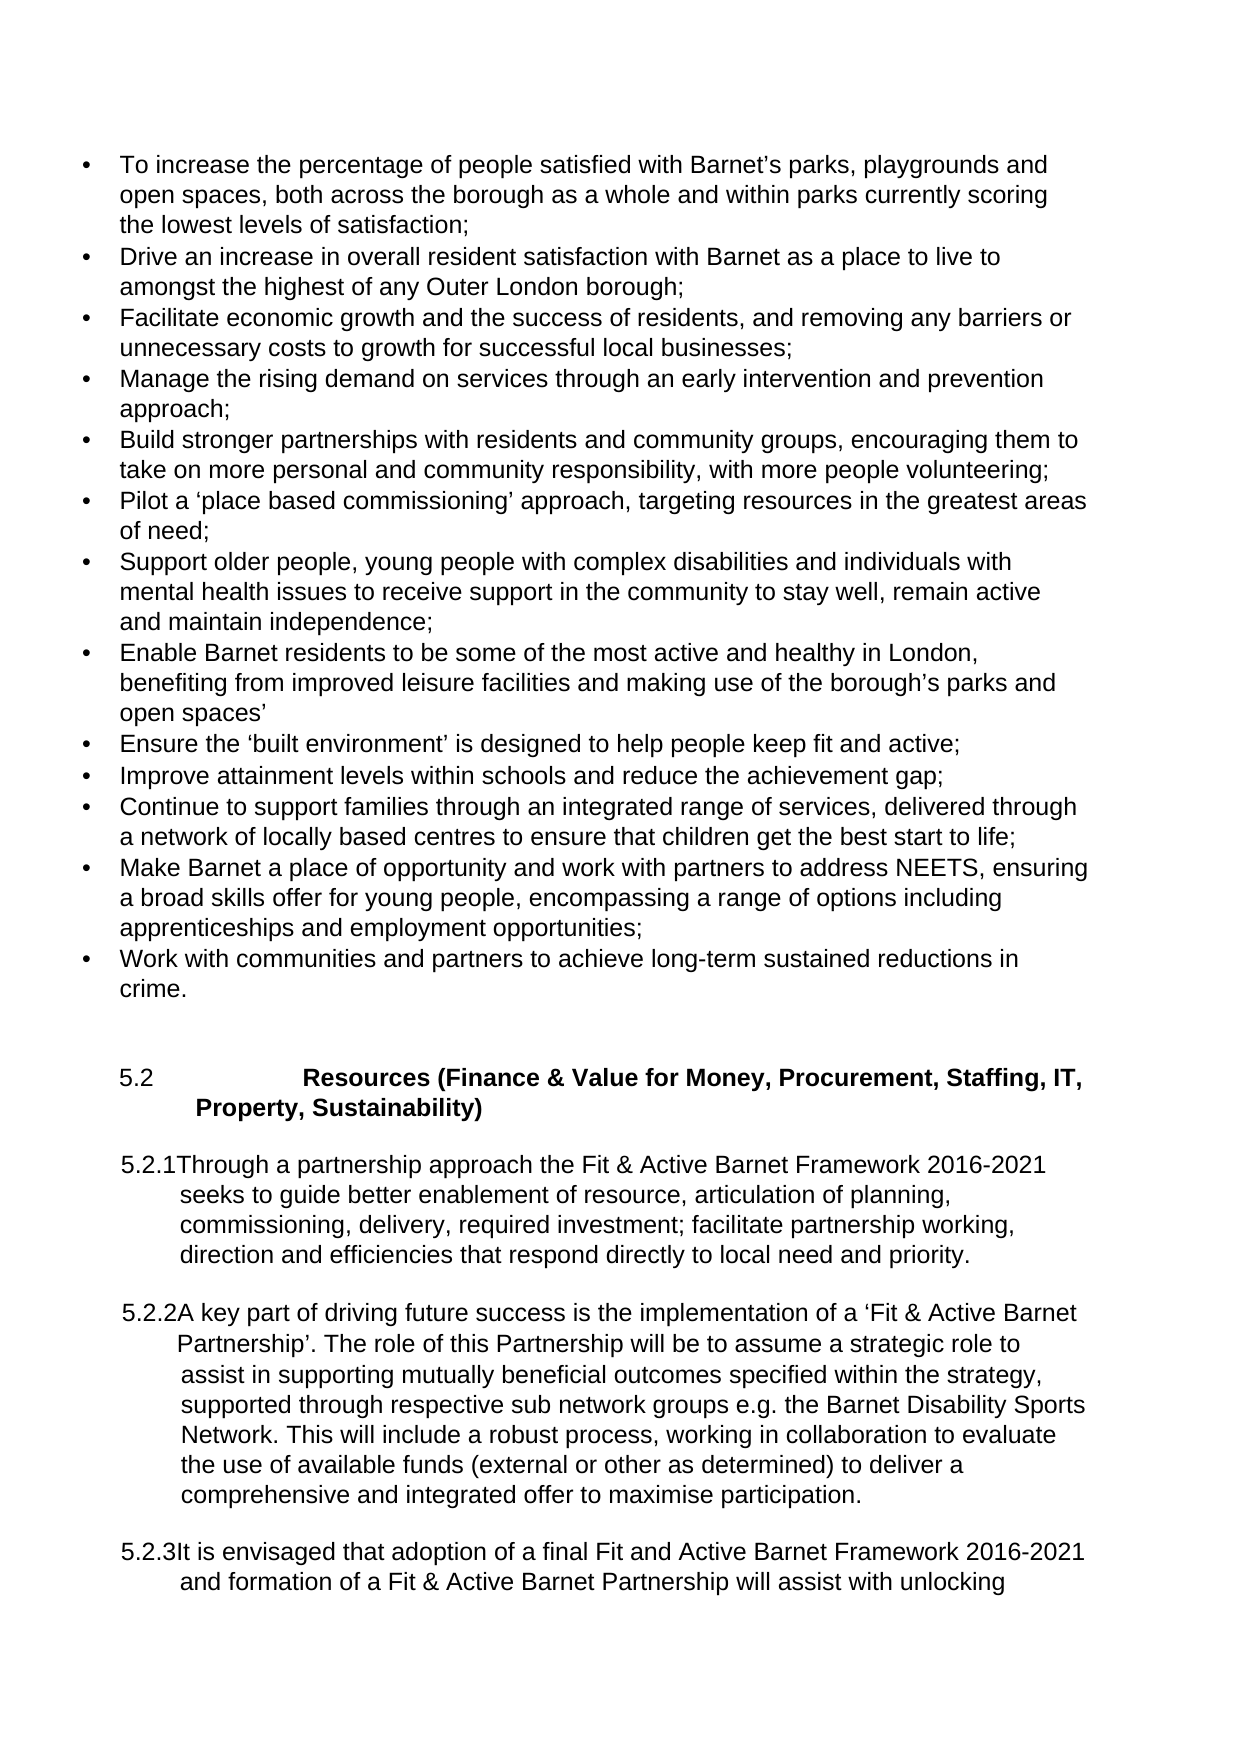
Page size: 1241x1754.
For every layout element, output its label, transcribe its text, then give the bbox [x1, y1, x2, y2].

text 5.2.3It is envisaged that adoption of a final Fit and Active Barnet Framework 2016-2021 and formation of a Fit & Active Barnet Partnership will assist with unlocking [121, 1537, 1090, 1596]
list Improve attainment levels within schools and reduce the achievement gap; [82, 761, 1090, 789]
list Drive an increase in overall resident satisfaction with Barnet as a place to live to amongst the highest of any Outer London borough; [82, 242, 1090, 300]
text 5.2.1Through a partnership approach the Fit & Active Barnet Framework 2016-2021 seeks to guide better enablement of resource, articulation of planning, commissioning, delivery, required investment; facilitate partnership working, direction and efficiencies that respond directly to local need and priority. [121, 1150, 1090, 1269]
text Partnership’. The role of this Partnership will be to assume a strategic role to [120, 1329, 1084, 1358]
list Make Barnet a place of opportunity and work with partners to address NEETS, ensuring a broad skills offer for young people, encompassing a range of options including apprenticeships and employment opportunities; [82, 853, 1090, 942]
list Ensure the ‘built environment’ is designed to help people keep fit and active; [82, 729, 1090, 758]
list To increase the percentage of people satisfied with Barnet’s parks, playgrounds and open spaces, both across the borough as a whole and within parks currently scoring the lowest levels of satisfaction; [82, 151, 1090, 239]
list Work with communities and partners to achieve long-term sustained reductions in crime. [82, 944, 1090, 1003]
list Manage the rising demand on services through an early intervention and prevention approach; [82, 364, 1090, 422]
text 5.2 Resources (Finance & Value for Money, Procurement, Staffing, IT, [119, 1062, 1090, 1091]
text assist in supporting mutually beneficial outcomes specified within the strategy, supported through respective sub network groups e.g. the Barnet Disability Sports Network. This will include a robust process, working in collaboration to evaluate the use of available funds (external or other as determined) to deliver a comprehensive and integrated offer to maximise participation. [181, 1360, 1090, 1508]
list Build stronger partnerships with residents and community groups, encouraging them to take on more personal and community responsibility, with more people volunteering; [82, 425, 1090, 484]
text 5.2.2A key part of driving future success is the implementation of a ‘Fit & Active Barnet [122, 1298, 1090, 1326]
list Enable Barnet residents to be some of the most active and healthy in London, benefiting from improved leisure facilities and making use of the borough’s parks and open spaces’ [82, 638, 1090, 727]
list Continue to support families through an integrated range of services, delivered through a network of locally based centres to ensure that children get the best start to life; [82, 792, 1090, 851]
list Facilitate economic growth and the success of residents, and removing any barriers or unnecessary costs to growth for successful local businesses; [82, 303, 1090, 361]
list Pilot a ‘place based commissioning’ approach, targeting resources in the greatest areas of need; [82, 486, 1090, 545]
list Support older people, young people with complex disabilities and individuals with mental health issues to receive support in the community to stay well, remain active and maintain independence; [82, 547, 1090, 636]
subtitle Property, Sustainability) [195, 1093, 1090, 1122]
